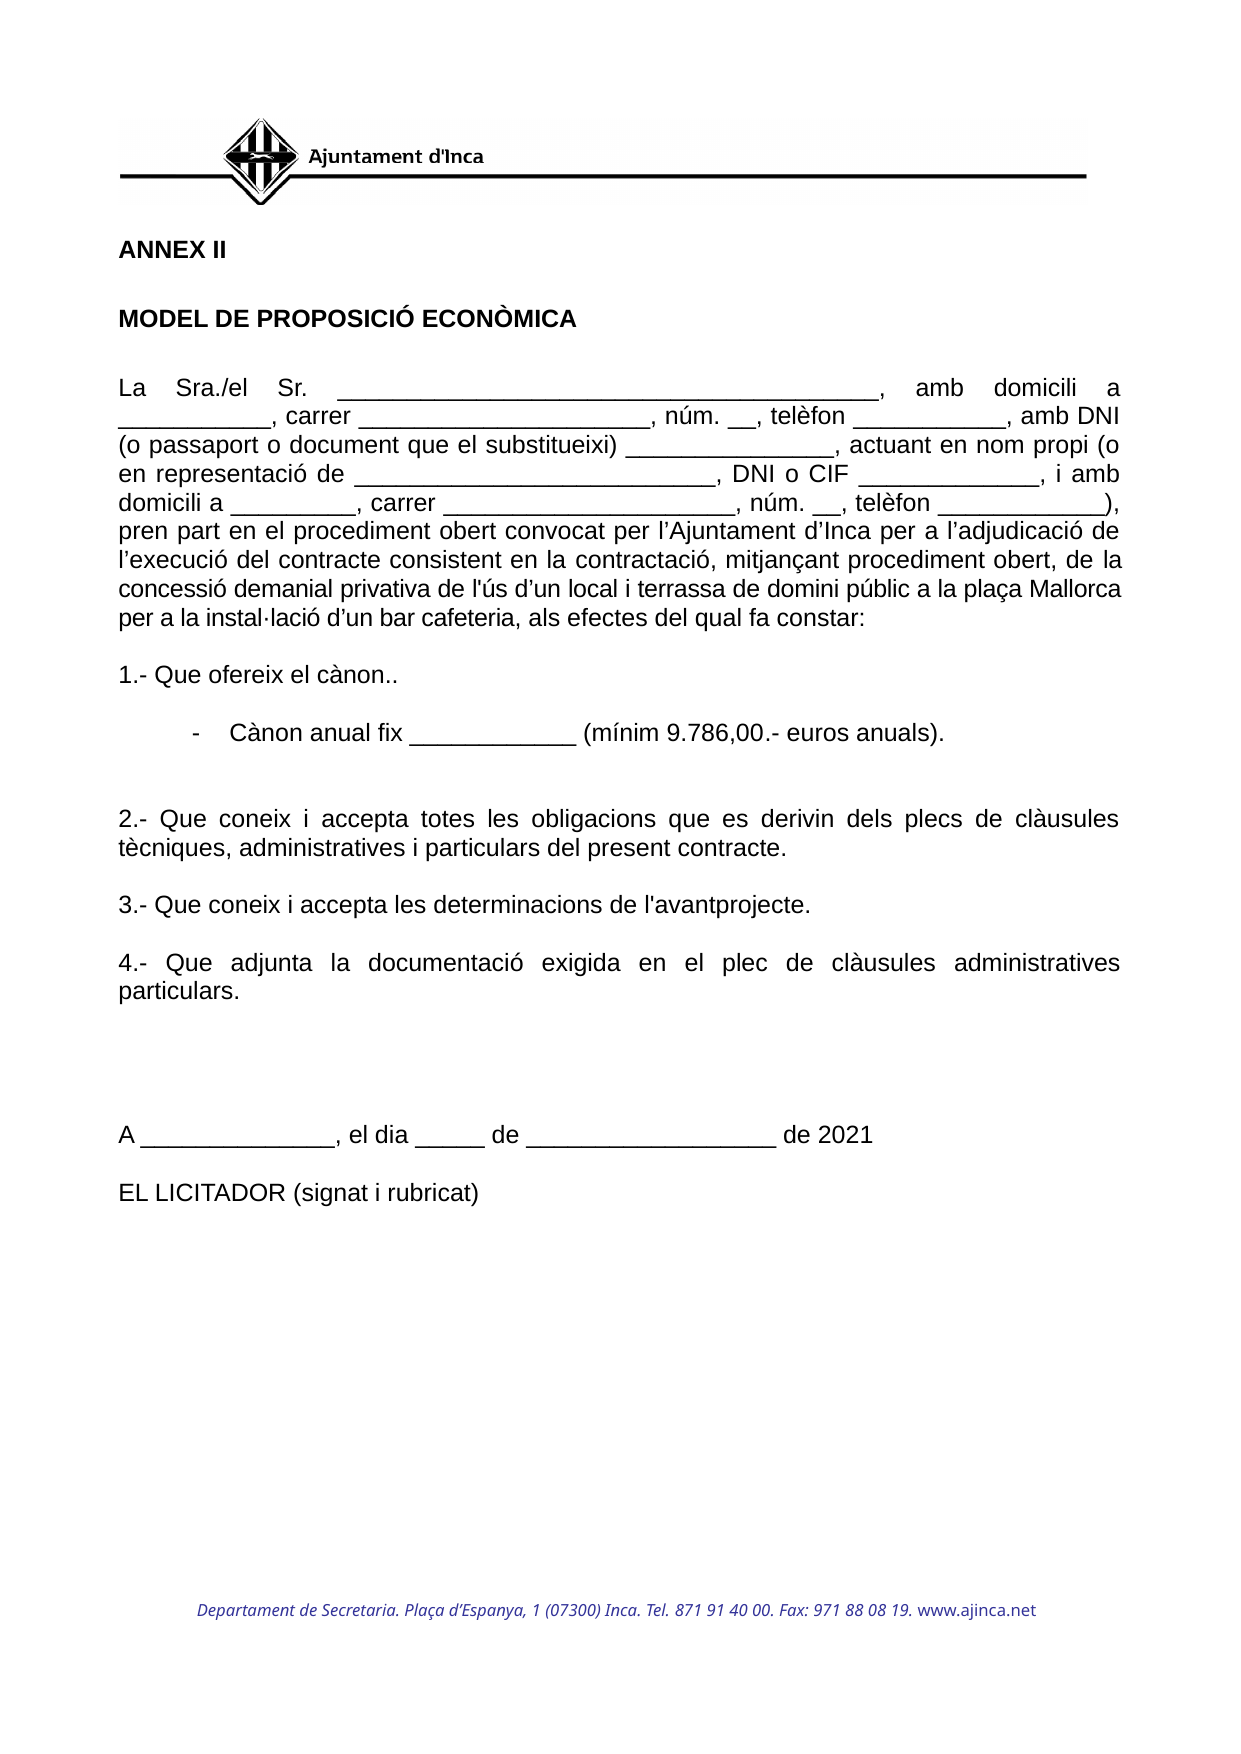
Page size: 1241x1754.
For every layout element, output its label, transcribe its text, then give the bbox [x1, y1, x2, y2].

picture [118, 118, 1088, 205]
text MODEL DE PROPOSICIÓ ECONÒMICA [118, 303, 1122, 332]
text EL LICITADOR (signat i rubricat) [118, 1177, 1122, 1206]
list Cànon anual fix ____________ (mínim 9.786,00.- euros anuals). [192, 717, 1122, 746]
text 3.- Que coneix i accepta les determinacions de l'avantprojecte. [118, 890, 1122, 919]
text 1.- Que ofereix el cànon.. [118, 660, 1122, 689]
text 2.- Que coneix i accepta totes les obligacions que es derivin dels plecs de clàusules tècniques, administratives i particulars del present contracte. [118, 804, 1122, 861]
text A ______________, el dia _____ de __________________ de 2021 [118, 1120, 1122, 1149]
text 4.- Que adjunta la documentació exigida en el plec de clàusules administratives particulars. [118, 947, 1122, 1005]
text ANNEX II [118, 234, 1122, 263]
text La Sra./el Sr. _______________________________________, amb domicili a ___________, carrer _____________________, núm. __, telèfon ___________, amb DNI (o passaport o document que el substitueixi) _______________, actuant en nom propi (o en representació de __________________________, DNI o CIF _____________, i amb domicili a _________, carrer _____________________, núm. __, telèfon ____________), pren part en el procediment obert convocat per l’Ajuntament d’Inca per a l’adjudicació de l’execució del contracte consistent en la contractació, mitjançant procediment obert, de la concessió demanial privativa de l'ús d’un local i terrassa de domini públic a la plaça Mallorca per a la instal·lació d’un bar cafeteria, als efectes del qual fa constar: [118, 372, 1122, 631]
